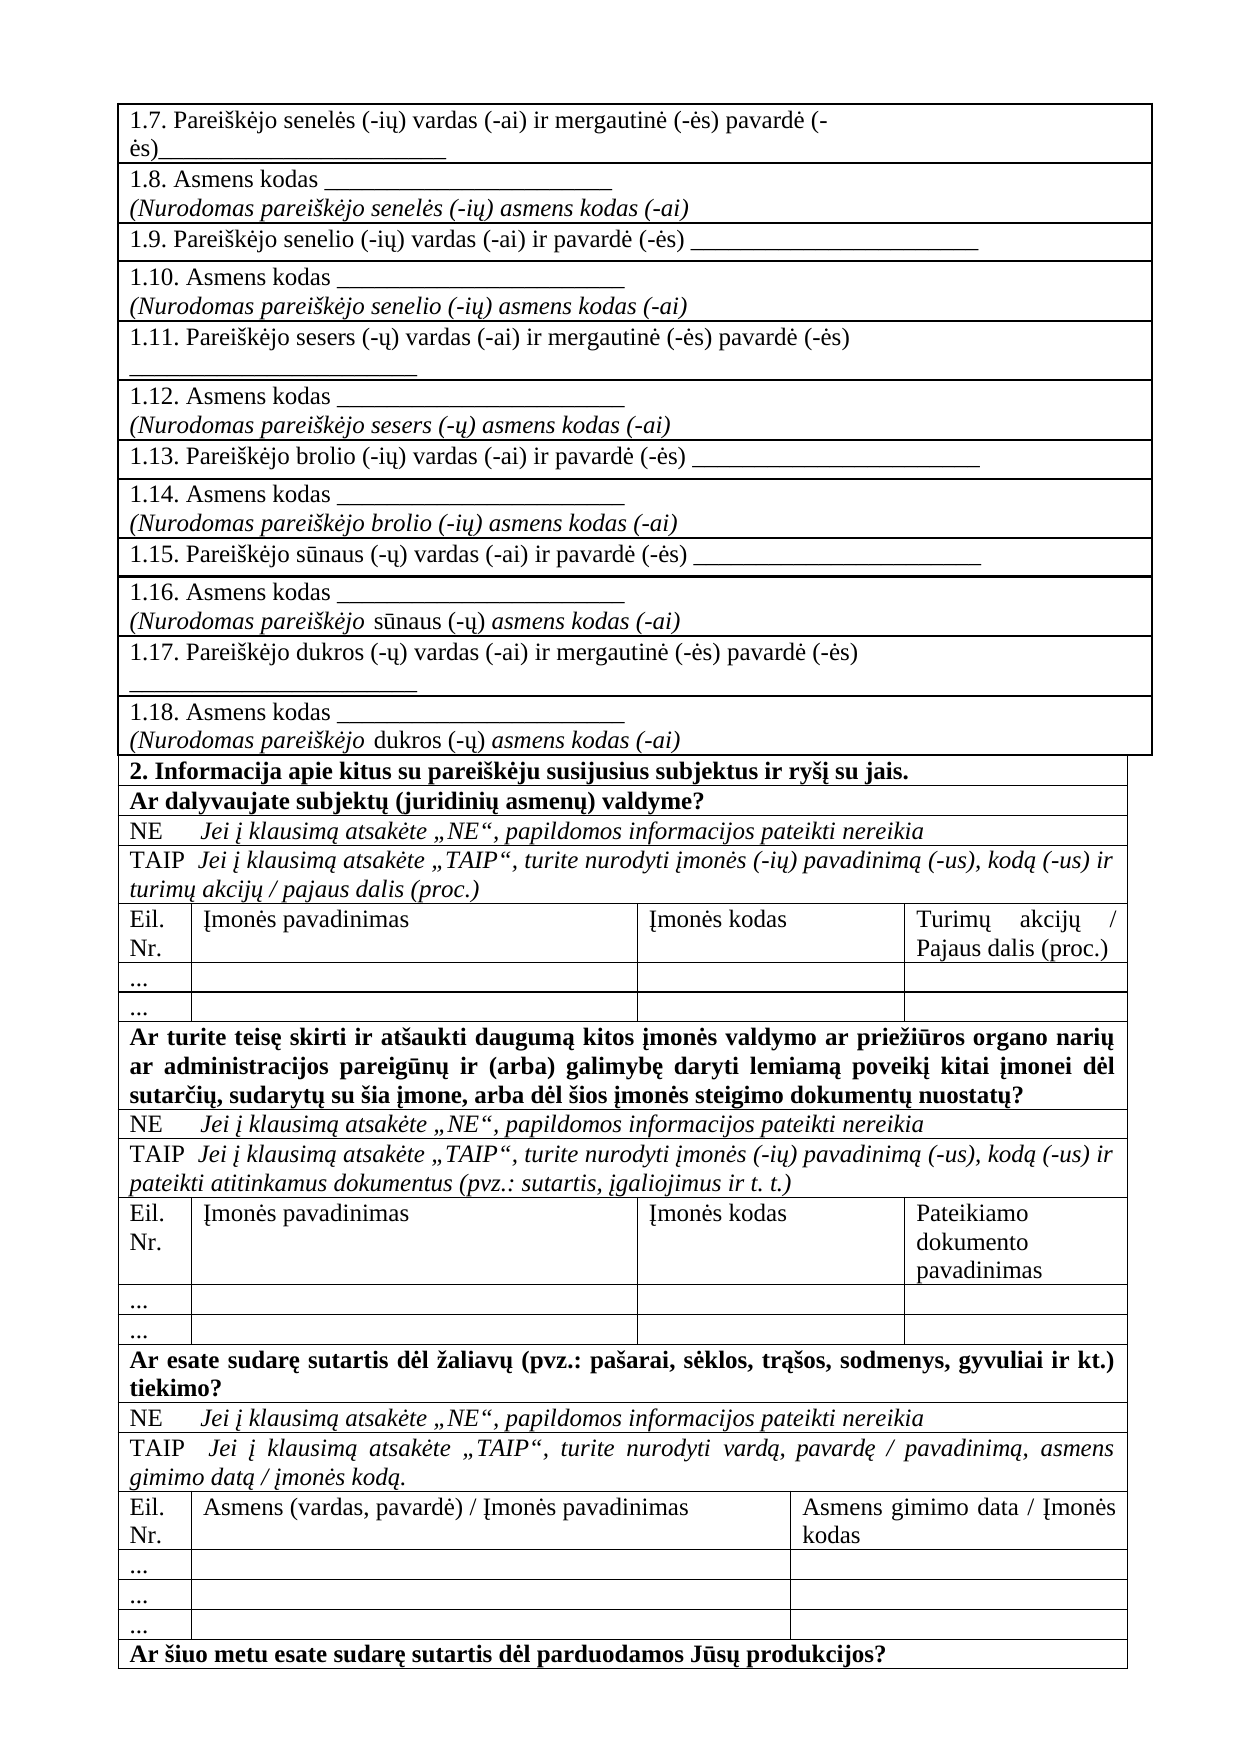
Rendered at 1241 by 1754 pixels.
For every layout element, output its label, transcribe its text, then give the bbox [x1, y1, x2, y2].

table_cell [1128, 1284, 1152, 1314]
table_cell [791, 1580, 1127, 1609]
table_cell Įmonės kodas [638, 1198, 904, 1284]
table_cell Ar turite teisę skirti ir atšaukti daugumą kitos įmonės valdymo ar priežiūros organo narių ar administracijos pareigūnų ir (arba) galimybę daryti lemiamą poveikį kitai įmonei dėl sutarčių, sudarytų su šia įmone, arba dėl šios įmonės steigimo dokumentų nuostatų? [119, 1022, 1127, 1108]
table_cell Eil. Nr. [119, 1492, 191, 1549]
table_cell [1128, 962, 1152, 991]
table_cell 1.15. Pareiškėjo sūnaus (-ų) vardas (-ai) ir pavardė (-ės) _______________________ [119, 539, 1151, 575]
table_cell [192, 963, 637, 991]
table_cell [1128, 1109, 1152, 1138]
table_cell Eil. Nr. [119, 904, 191, 962]
table_cell 1.17. Pareiškėjo dukros (-ų) vardas (-ai) ir mergautinė (-ės) pavardė (-ės) _______________________ [119, 637, 1151, 694]
table_cell [638, 963, 904, 991]
table_cell ... [119, 1550, 191, 1579]
table_cell Asmens gimimo data / Įmonės kodas [791, 1492, 1127, 1549]
table_cell 1.10. Asmens kodas _______________________ (Nurodomas pareiškėjo senelio (-ių) asmens kodas (-ai) [119, 262, 1151, 320]
table_cell [192, 1580, 790, 1609]
table_cell [1128, 845, 1152, 903]
table_cell [1128, 1609, 1152, 1638]
table_cell [192, 993, 637, 1021]
table_cell Ar esate sudarę sutartis dėl žaliavų (pvz.: pašarai, sėklos, trąšos, sodmenys, gyvuliai ir kt.) tiekimo? [119, 1345, 1127, 1402]
table_cell 1.7. Pareiškėjo senelės (-ių) vardas (-ai) ir mergautinė (-ės) pavardė (-ės)_______________________ [119, 105, 1151, 162]
table_cell ... [119, 1285, 191, 1314]
table_cell 1.11. Pareiškėjo sesers (-ų) vardas (-ai) ir mergautinė (-ės) pavardė (-ės) _______________________ [119, 322, 1151, 379]
table_cell ... [119, 1315, 191, 1344]
table_cell Eil. Nr. [119, 1198, 191, 1284]
table_cell 1.8. Asmens kodas _______________________ (Nurodomas pareiškėjo senelės (-ių) asmens kodas (-ai) [119, 164, 1151, 222]
table_cell [1128, 815, 1152, 844]
table_cell [1128, 991, 1152, 1021]
table_cell [1128, 756, 1152, 785]
table_cell [1128, 1491, 1152, 1549]
table_cell [638, 1315, 904, 1344]
table_cell Pateikiamo dokumento pavadinimas [905, 1198, 1127, 1284]
table_cell 1.16. Asmens kodas _______________________ (Nurodomas pareiškėjo sūnaus (-ų) asmens kodas (-ai) [119, 578, 1151, 635]
table_cell [192, 1610, 790, 1638]
table_cell NE Jei į klausimą atsakėte „NE“, papildomos informacijos pateikti nereikia [119, 1110, 1127, 1138]
table_cell [1128, 1138, 1152, 1197]
table_cell NE Jei į klausimą atsakėte „NE“, papildomos informacijos pateikti nereikia [119, 816, 1127, 844]
table_cell [1128, 1197, 1152, 1284]
table_cell [1128, 1314, 1152, 1344]
table_cell Įmonės pavadinimas [192, 1198, 637, 1284]
table_cell 1.18. Asmens kodas _______________________ (Nurodomas pareiškėjo dukros (-ų) asmens kodas (-ai) [119, 697, 1151, 754]
table_cell [192, 1550, 790, 1579]
table_cell [638, 1285, 904, 1314]
table_cell [1128, 1432, 1152, 1491]
table_cell [791, 1610, 1127, 1638]
table_cell [192, 1285, 637, 1314]
table_cell TAIP Jei į klausimą atsakėte „TAIP“, turite nurodyti vardą, pavardę / pavadinimą, asmens gimimo datą / įmonės kodą. [119, 1433, 1127, 1491]
table_cell [1128, 1549, 1152, 1579]
table_cell ... [119, 963, 191, 991]
table_cell Įmonės pavadinimas [192, 904, 637, 962]
table_cell Ar dalyvaujate subjektų (juridinių asmenų) valdyme? [119, 786, 1127, 815]
table_cell Įmonės kodas [638, 904, 904, 962]
table_cell ... [119, 993, 191, 1021]
table_cell 1.14. Asmens kodas _______________________ (Nurodomas pareiškėjo brolio (-ių) asmens kodas (-ai) [119, 480, 1151, 537]
table_cell [1128, 1579, 1152, 1609]
table_cell ... [119, 1610, 191, 1638]
table_cell 1.12. Asmens kodas _______________________ (Nurodomas pareiškėjo sesers (-ų) asmens kodas (-ai) [119, 381, 1151, 439]
table_cell NE Jei į klausimą atsakėte „NE“, papildomos informacijos pateikti nereikia [119, 1403, 1127, 1432]
table_cell [1128, 1639, 1152, 1668]
table_cell Ar šiuo metu esate sudarę sutartis dėl parduodamos Jūsų produkcijos? [119, 1640, 1127, 1668]
table_cell [1128, 785, 1152, 815]
table_cell [1128, 1344, 1152, 1402]
table_cell Asmens (vardas, pavardė) / Įmonės pavadinimas [192, 1492, 790, 1549]
table_cell [1128, 1021, 1152, 1108]
table_cell ... [119, 1580, 191, 1609]
table_cell [1128, 1402, 1152, 1432]
table_cell [905, 1315, 1127, 1344]
table_cell Turimų akcijų / Pajaus dalis (proc.) [905, 904, 1127, 962]
table_cell [791, 1550, 1127, 1579]
table_cell 2. Informacija apie kitus su pareiškėju susijusius subjektus ir ryšį su jais. [119, 756, 1127, 785]
table_cell [905, 1285, 1127, 1314]
table_cell 1.9. Pareiškėjo senelio (-ių) vardas (-ai) ir pavardė (-ės) _______________________ [119, 224, 1151, 260]
table_cell [1128, 903, 1152, 962]
table_cell [905, 963, 1127, 991]
table_cell TAIP Jei į klausimą atsakėte „TAIP“, turite nurodyti įmonės (-ių) pavadinimą (-us), kodą (-us) ir turimų akcijų / pajaus dalis (proc.) [119, 846, 1127, 903]
table_cell 1.13. Pareiškėjo brolio (-ių) vardas (-ai) ir pavardė (-ės) _______________________ [119, 441, 1151, 477]
table_cell TAIP Jei į klausimą atsakėte „TAIP“, turite nurodyti įmonės (-ių) pavadinimą (-us), kodą (-us) ir pateikti atitinkamus dokumentus (pvz.: sutartis, įgaliojimus ir t. t.) [119, 1139, 1127, 1197]
table_cell [905, 993, 1127, 1021]
table_cell [192, 1315, 637, 1344]
table_cell [638, 993, 904, 1021]
